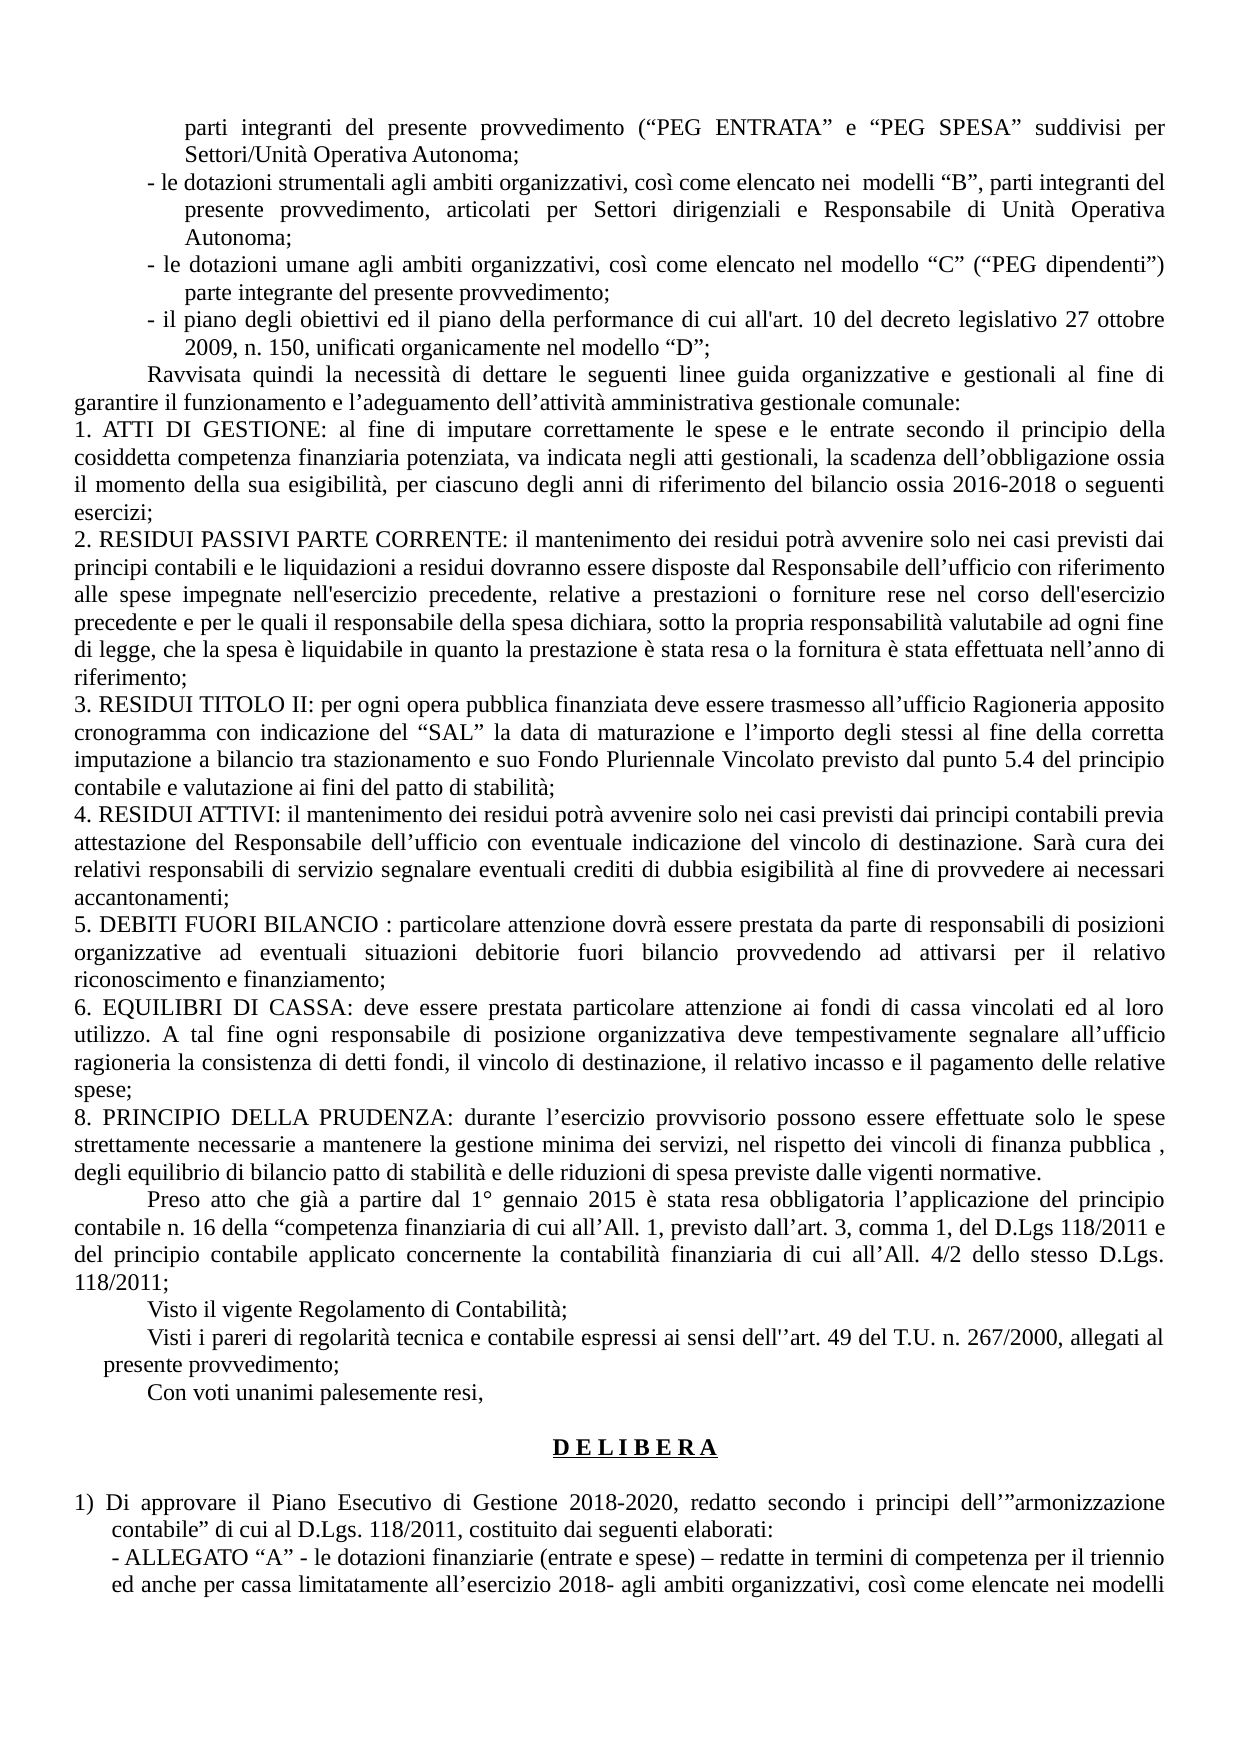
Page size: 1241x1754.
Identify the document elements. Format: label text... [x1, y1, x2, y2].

text D E L I B E R A [103, 1433, 1166, 1460]
text 2. RESIDUI PASSIVI PARTE CORRENTE: il mantenimento dei residui potrà avvenire solo nei casi previsti dai principi contabili e le liquidazioni a residui dovranno essere disposte dal Responsabile dell’ufficio con riferimento alle spese impegnate nell'esercizio precedente, relative a prestazioni o forniture rese nel corso dell'esercizio precedente e per le quali il responsabile della spesa dichiara, sotto la propria responsabilità valutabile ad ogni fine di legge, che la spesa è liquidabile in quanto la prestazione è stata resa o la fornitura è stata effettuata nell’anno di riferimento; [74, 525, 1166, 690]
text parti integranti del presente provvedimento (“PEG ENTRATA” e “PEG SPESA” suddivisi per Settori/Unità Operativa Autonoma; [147, 113, 1166, 168]
text - ALLEGATO “A” - le dotazioni finanziarie (entrate e spese) – redatte in termini di competenza per il triennio ed anche per cassa limitatamente all’esercizio 2018- agli ambiti organizzativi, così come elencate nei modelli [111, 1543, 1166, 1598]
text 5. DEBITI FUORI BILANCIO : particolare attenzione dovrà essere prestata da parte di responsabili di posizioni organizzative ad eventuali situazioni debitorie fuori bilancio provvedendo ad attivarsi per il relativo riconoscimento e finanziamento; [74, 910, 1166, 993]
text Visti i pareri di regolarità tecnica e contabile espressi ai sensi dell'’art. 49 del T.U. n. 267/2000, allegati al presente provvedimento; [103, 1323, 1166, 1378]
text Preso atto che già a partire dal 1° gennaio 2015 è stata resa obbligatoria l’applicazione del principio contabile n. 16 della “competenza finanziaria di cui all’All. 1, previsto dall’art. 3, comma 1, del D.Lgs 118/2011 e del principio contabile applicato concernente la contabilità finanziaria di cui all’All. 4/2 dello stesso D.Lgs. 118/2011; [74, 1185, 1166, 1295]
text 8. PRINCIPIO DELLA PRUDENZA: durante l’esercizio provvisorio possono essere effettuate solo le spese strettamente necessarie a mantenere la gestione minima dei servizi, nel rispetto dei vincoli di finanza pubblica , degli equilibrio di bilancio patto di stabilità e delle riduzioni di spesa previste dalle vigenti normative. [74, 1103, 1166, 1185]
text 3. RESIDUI TITOLO II: per ogni opera pubblica finanziata deve essere trasmesso all’ufficio Ragioneria apposito cronogramma con indicazione del “SAL” la data di maturazione e l’importo degli stessi al fine della corretta imputazione a bilancio tra stazionamento e suo Fondo Pluriennale Vincolato previsto dal punto 5.4 del principio contabile e valutazione ai fini del patto di stabilità; [74, 690, 1166, 800]
text 1) Di approvare il Piano Esecutivo di Gestione 2018-2020, redatto secondo i principi dell’”armonizzazione contabile” di cui al D.Lgs. 118/2011, costituito dai seguenti elaborati: [74, 1488, 1166, 1543]
text Visto il vigente Regolamento di Contabilità; [74, 1295, 1166, 1323]
text 1. ATTI DI GESTIONE: al fine di imputare correttamente le spese e le entrate secondo il principio della cosiddetta competenza finanziaria potenziata, va indicata negli atti gestionali, la scadenza dell’obbligazione ossia il momento della sua esigibilità, per ciascuno degli anni di riferimento del bilancio ossia 2016-2018 o seguenti esercizi; [74, 415, 1166, 525]
text 6. EQUILIBRI DI CASSA: deve essere prestata particolare attenzione ai fondi di cassa vincolati ed al loro utilizzo. A tal fine ogni responsabile di posizione organizzativa deve tempestivamente segnalare all’ufficio ragioneria la consistenza di detti fondi, il vincolo di destinazione, il relativo incasso e il pagamento delle relative spese; [74, 993, 1166, 1103]
text 4. RESIDUI ATTIVI: il mantenimento dei residui potrà avvenire solo nei casi previsti dai principi contabili previa attestazione del Responsabile dell’ufficio con eventuale indicazione del vincolo di destinazione. Sarà cura dei relativi responsabili di servizio segnalare eventuali crediti di dubbia esigibilità al fine di provvedere ai necessari accantonamenti; [74, 800, 1166, 910]
text - il piano degli obiettivi ed il piano della performance di cui all'art. 10 del decreto legislativo 27 ottobre 2009, n. 150, unificati organicamente nel modello “D”; [147, 305, 1166, 360]
text - le dotazioni strumentali agli ambiti organizzativi, così come elencato nei modelli “B”, parti integranti del presente provvedimento, articolati per Settori dirigenziali e Responsabile di Unità Operativa Autonoma; [147, 168, 1166, 250]
text - le dotazioni umane agli ambiti organizzativi, così come elencato nel modello “C” (“PEG dipendenti”) parte integrante del presente provvedimento; [147, 250, 1166, 305]
text Con voti unanimi palesemente resi, [74, 1378, 1166, 1405]
text Ravvisata quindi la necessità di dettare le seguenti linee guida organizzative e gestionali al fine di garantire il funzionamento e l’adeguamento dell’attività amministrativa gestionale comunale: [74, 360, 1166, 415]
